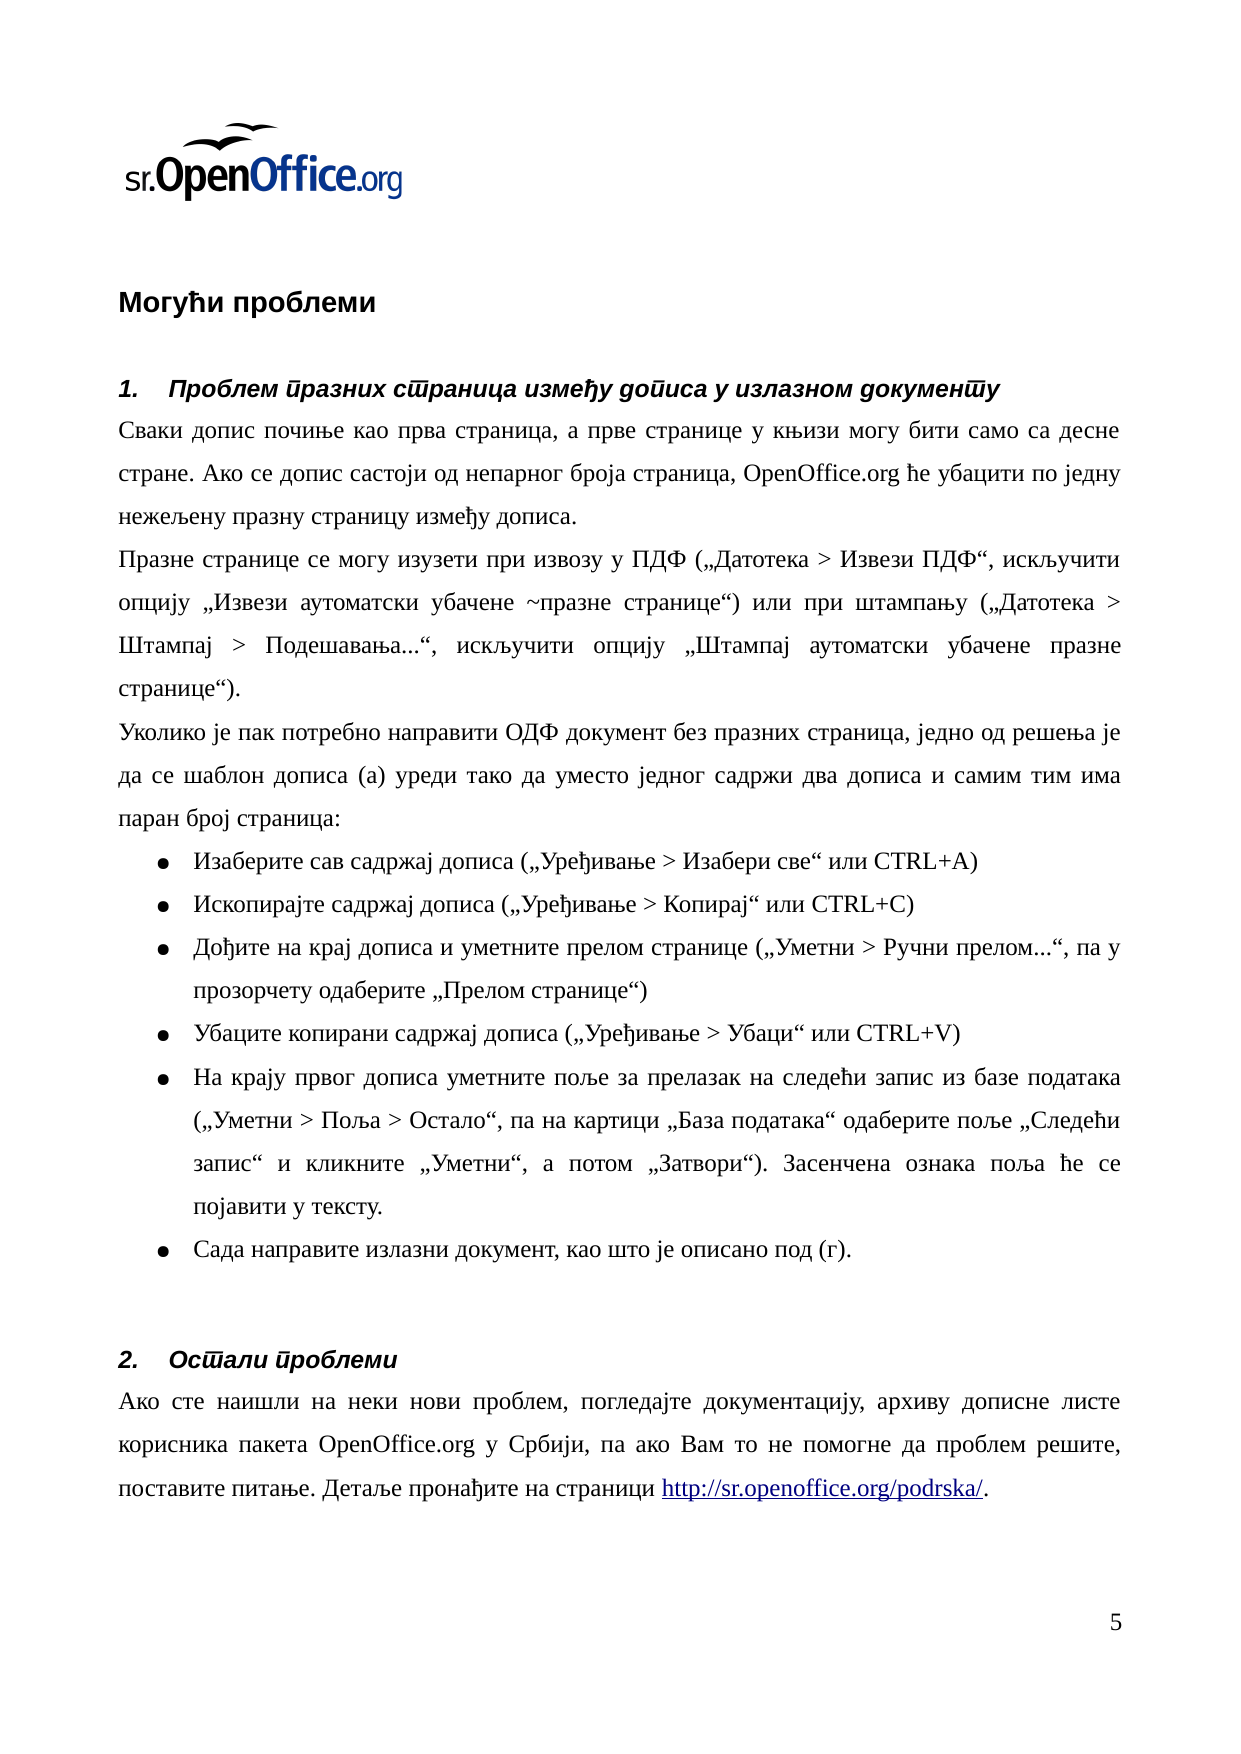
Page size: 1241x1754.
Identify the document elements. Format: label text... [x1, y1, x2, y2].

picture [124, 123, 402, 201]
subtitle Проблем празних страница између дописа у излазном документу [118, 374, 1122, 402]
text Уколико је пак потребно направити ОДФ документ без празних страница, једно од решења је да се шаблон дописа (а) уреди тако да уместо једног садржи два дописа и самим тим има паран број страница: [118, 717, 1122, 832]
list Изаберите сав садржај дописа („Уређивање > Изабери све“ или CTRL+A) [156, 846, 1122, 875]
text Сваки допис почиње као прва страница, а прве странице у књизи могу бити само са десне стране. Ако се допис састоји од непарног броја страница, OpenOffice.org ће убацити по једну нежељену празну страницу између дописа. [118, 415, 1122, 530]
list Дођите на крај дописа и уметните прелом странице („Уметни > Ручни прелом...“, па у прозорчету одаберите „Прелом странице“) [156, 932, 1122, 1004]
subtitle Могући проблеми [118, 285, 1122, 318]
list Сада направите излазни документ, као што је описано под (г). [156, 1234, 1122, 1263]
list Убаците копирани садржај дописа („Уређивање > Убаци“ или CTRL+V) [156, 1018, 1122, 1047]
text Празне странице се могу изузети при извозу у ПДФ („Датотека > Извези ПДФ“, искључити опцију „Извези аутоматски убачене ~празне странице“) или при штампању („Датотека > Штампај > Подешавања...“, искључити опцију „Штампај аутоматски убачене празне странице“). [118, 544, 1122, 702]
list На крају првог дописа уметните поље за прелазак на следећи запис из базе података („Уметни > Поља > Остало“, па на картици „База података“ одаберите поље „Следећи запис“ и кликните „Уметни“, а потом „Затвори“). Засенчена ознака поља ће се појавити у тексту. [156, 1062, 1122, 1220]
text Ако сте наишли на неки нови проблем, погледајте документацију, архиву дописне листе корисника пакета OpenOffice.org у Србији, па ако Вам то не помогне да проблем решите, поставите питање. Детаље пронађите на страници http://sr.openoffice.org/podrska/. [118, 1386, 1122, 1501]
list Ископирајте садржај дописа („Уређивање > Копирај“ или CTRL+C) [156, 889, 1122, 918]
subtitle Остали проблеми [118, 1345, 1122, 1374]
